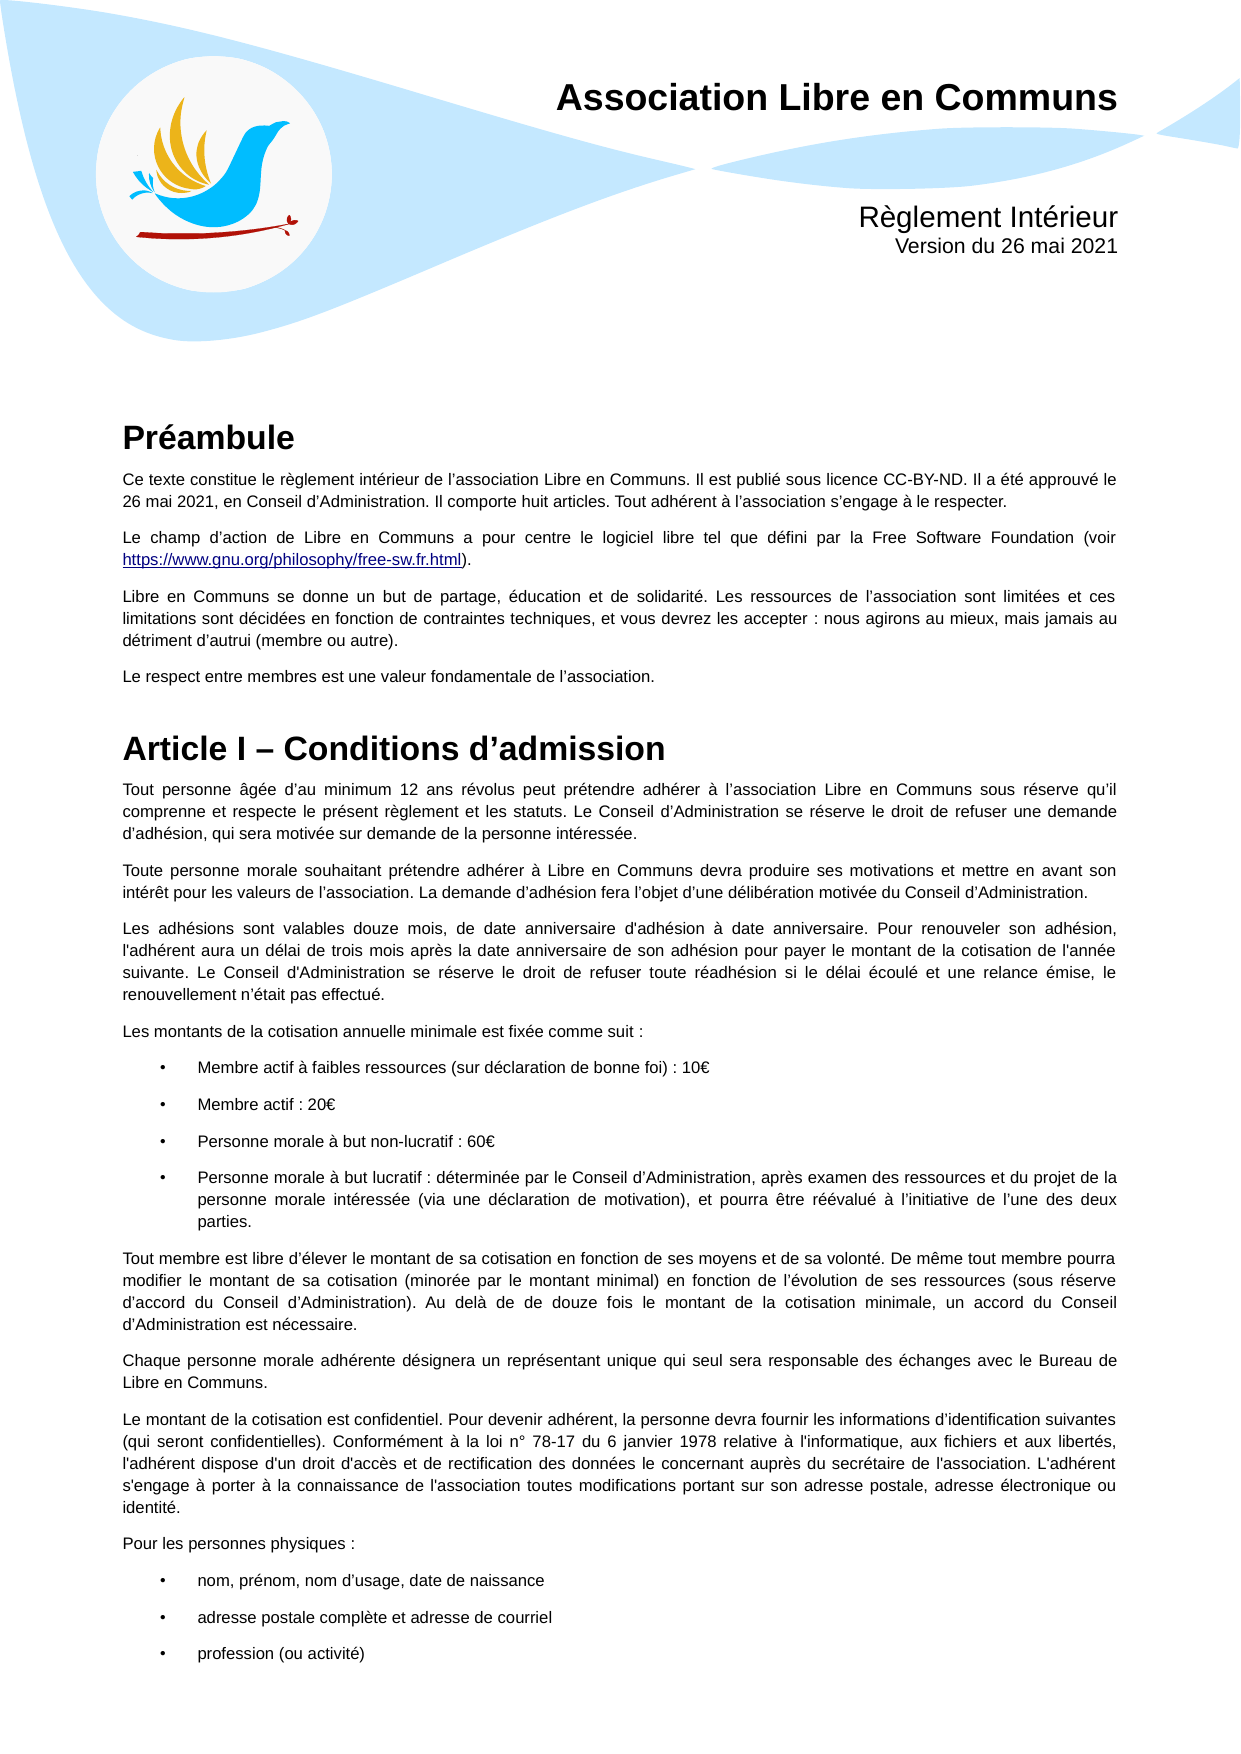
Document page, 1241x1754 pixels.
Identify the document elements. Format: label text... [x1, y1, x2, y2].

list Membre actif à faibles ressources (sur déclaration de bonne foi) : 10€ [160, 1058, 1118, 1077]
text Le montant de la cotisation est confidentiel. Pour devenir adhérent, la personne devra fournir les informations d’identification suivantes (qui seront confidentielles). Conformément à la loi n° 78-17 du 6 janvier 1978 relative à l'informatique, aux fichiers et aux libertés, l'adhérent dispose d'un droit d'accès et de rectification des données le concernant auprès du secrétaire de l'association. L'adhérent s'engage à porter à la connaissance de l'association toutes modifications portant sur son adresse postale, adresse électronique ou identité. [122, 1410, 1118, 1517]
text Les adhésions sont valables douze mois, de date anniversaire d'adhésion à date anniversaire. Pour renouveler son adhésion, l'adhérent aura un délai de trois mois après la date anniversaire de son adhésion pour payer le montant de la cotisation de l'année suivante. Le Conseil d'Administration se réserve le droit de refuser toute réadhésion si le délai écoulé et une relance émise, le renouvellement n’était pas effectué. [122, 919, 1118, 1004]
text Les montants de la cotisation annuelle minimale est fixée comme suit : [122, 1021, 1118, 1041]
subtitle Article I – Conditions d’admission [122, 728, 1118, 767]
text Ce texte constitue le règlement intérieur de l’association Libre en Communs. Il est publié sous licence CC-BY-ND. Il a été approuvé le 26 mai 2021, en Conseil d’Administration. Il comporte huit articles. Tout adhérent à l’association s’engage à le respecter. [122, 469, 1118, 511]
text Toute personne morale souhaitant prétendre adhérer à Libre en Communs devra produire ses motivations et mettre en avant son intérêt pour les valeurs de l’association. La demande d’adhésion fera l’objet d’une délibération motivée du Conseil d’Administration. [122, 860, 1118, 902]
list Membre actif : 20€ [160, 1095, 1118, 1114]
list profession (ou activité) [160, 1644, 1118, 1663]
subtitle Préambule [122, 418, 1118, 457]
list Personne morale à but lucratif : déterminée par le Conseil d’Administration, après examen des ressources et du projet de la personne morale intéressée (via une déclaration de motivation), et pourra être réévalué à l’initiative de l’une des deux parties. [160, 1168, 1118, 1231]
list adresse postale complète et adresse de courriel [160, 1607, 1118, 1627]
list nom, prénom, nom d’usage, date de naissance [160, 1571, 1118, 1590]
text Le champ d’action de Libre en Communs a pour centre le logiciel libre tel que défini par la Free Software Foundation (voir https://www.gnu.org/philosophy/free-sw.fr.html). [122, 528, 1118, 569]
text Pour les personnes physiques : [122, 1534, 1118, 1553]
list Personne morale à but non-lucratif : 60€ [160, 1131, 1118, 1151]
text Le respect entre membres est une valeur fondamentale de l’association. [122, 667, 1118, 686]
text Tout membre est libre d’élever le montant de sa cotisation en fonction de ses moyens et de sa volonté. De même tout membre pourra modifier le montant de sa cotisation (minorée par le montant minimal) en fonction de l’évolution de ses ressources (sous réserve d’accord du Conseil d’Administration). Au delà de de douze fois le montant de la cotisation minimale, un accord du Conseil d’Administration est nécessaire. [122, 1249, 1118, 1334]
text Chaque personne morale adhérente désignera un représentant unique qui seul sera responsable des échanges avec le Bureau de Libre en Communs. [122, 1351, 1118, 1392]
text Libre en Communs se donne un but de partage, éducation et de solidarité. Les ressources de l’association sont limitées et ces limitations sont décidées en fonction de contraintes techniques, et vous devrez les accepter : nous agirons au mieux, mais jamais au détriment d’autrui (membre ou autre). [122, 586, 1118, 649]
text Tout personne âgée d’au minimum 12 ans révolus peut prétendre adhérer à l’association Libre en Communs sous réserve qu’il comprenne et respecte le présent règlement et les statuts. Le Conseil d’Administration se réserve le droit de refuser une demande d’adhésion, qui sera motivée sur demande de la personne intéressée. [122, 780, 1118, 843]
